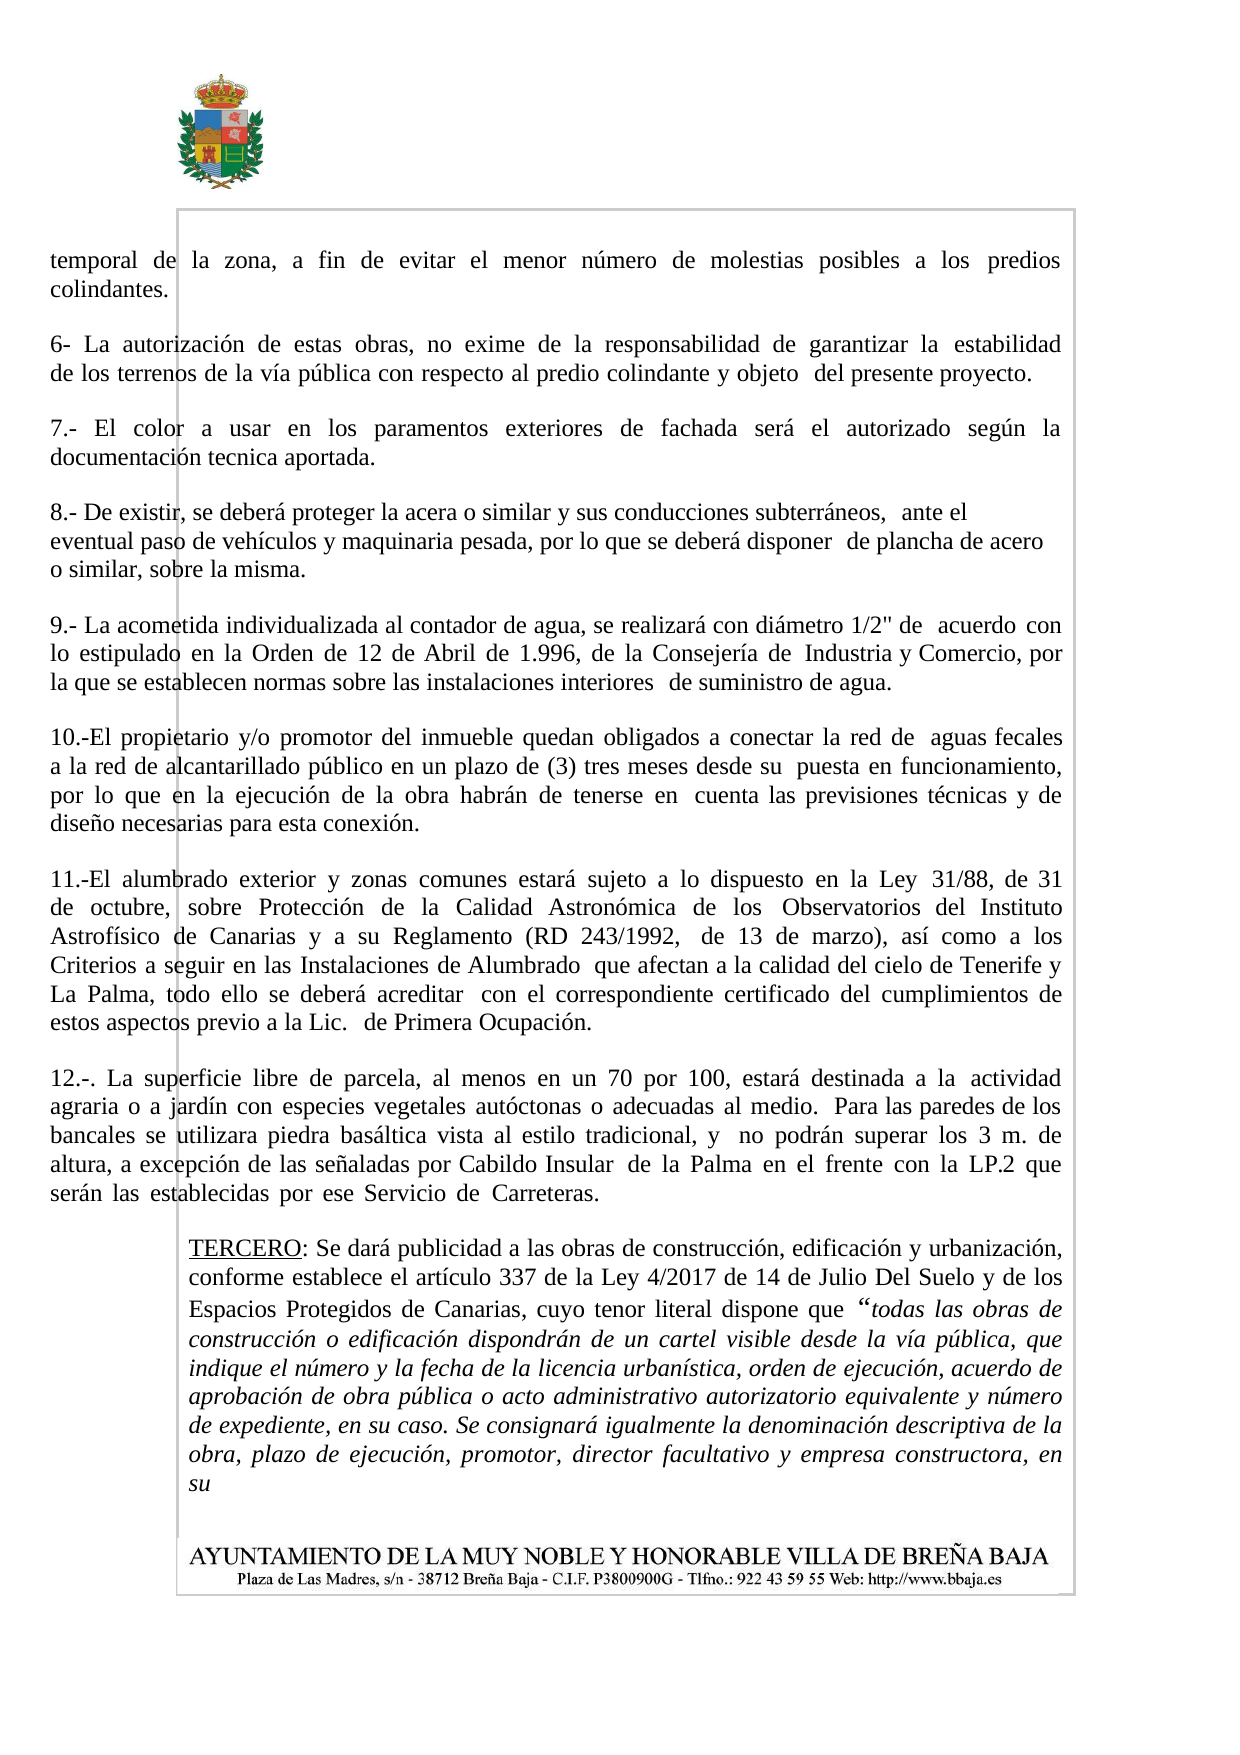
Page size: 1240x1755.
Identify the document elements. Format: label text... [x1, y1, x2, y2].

text 10.-El propietario y/o promotor del inmueble quedan obligados a conectar la red de aguas fecales a la red de alcantarillado público en un plazo de (3) tres meses desde su puesta en funcionamiento, por lo que en la ejecución de la obra habrán de tenerse en cuenta las previsiones técnicas y de diseño necesarias para esta conexión. [50, 722, 176, 837]
text 9.- La acometida individualizada al contador de agua, se realizará con diámetro 1/2" de acuerdo con lo estipulado en la Orden de 12 de Abril de 1.996, de la Consejería de Industria y Comercio, por la que se establecen normas sobre las instalaciones interiores de suministro de agua. [50, 610, 176, 696]
text temporal de la zona, a fin de evitar el menor número de molestias posibles a los predios colindantes. [50, 245, 176, 303]
text 10.-El propietario y/o promotor del inmueble quedan obligados a conectar la red de aguas fecales a la red de alcantarillado público en un plazo de (3) tres meses desde su puesta en funcionamiento, por lo que en la ejecución de la obra habrán de tenerse en cuenta las previsiones técnicas y de diseño necesarias para esta conexión. [179, 722, 1063, 837]
text 12.-. La superficie libre de parcela, al menos en un 70 por 100, estará destinada a la actividad agraria o a jardín con especies vegetales autóctonas o adecuadas al medio. Para las paredes de los bancales se utilizara piedra basáltica vista al estilo tradicional, y no podrán superar los 3 m. de altura, a excepción de las señaladas por Cabildo Insular de la Palma en el frente con la LP.2 que serán las establecidas por ese Servicio de Carreteras. [179, 1063, 1062, 1206]
text 7.- El color a usar en los paramentos exteriores de fachada será el autorizado según la documentación tecnica aportada. [50, 413, 176, 471]
text 12.-. La superficie libre de parcela, al menos en un 70 por 100, estará destinada a la actividad agraria o a jardín con especies vegetales autóctonas o adecuadas al medio. Para las paredes de los bancales se utilizara piedra basáltica vista al estilo tradicional, y no podrán superar los 3 m. de altura, a excepción de las señaladas por Cabildo Insular de la Palma en el frente con la LP.2 que serán las establecidas por ese Servicio de Carreteras. [50, 1063, 176, 1206]
text 11.-El alumbrado exterior y zonas comunes estará sujeto a lo dispuesto en la Ley 31/88, de 31 de octubre, sobre Protección de la Calidad Astronómica de los Observatorios del Instituto Astrofísico de Canarias y a su Reglamento (RD 243/1992, de 13 de marzo), así como a los Criterios a seguir en las Instalaciones de Alumbrado que afectan a la calidad del cielo de Tenerife y La Palma, todo ello se deberá acreditar con el correspondiente certificado del cumplimientos de estos aspectos previo a la Lic. de Primera Ocupación. [50, 864, 176, 1036]
text 6- La autorización de estas obras, no exime de la responsabilidad de garantizar la estabilidad de los terrenos de la vía pública con respecto al predio colindante y objeto del presente proyecto. [179, 329, 1062, 387]
text 7.- El color a usar en los paramentos exteriores de fachada será el autorizado según la documentación tecnica aportada. [179, 413, 1062, 471]
text 8.- De existir, se deberá proteger la acera o similar y sus conducciones subterráneos, ante el eventual paso de vehículos y maquinaria pesada, por lo que se deberá disponer de plancha de acero o similar, sobre la misma. [179, 497, 1051, 583]
text 8.- De existir, se deberá proteger la acera o similar y sus conducciones subterráneos, ante el eventual paso de vehículos y maquinaria pesada, por lo que se deberá disponer de plancha de acero o similar, sobre la misma. [50, 497, 176, 583]
text 11.-El alumbrado exterior y zonas comunes estará sujeto a lo dispuesto en la Ley 31/88, de 31 de octubre, sobre Protección de la Calidad Astronómica de los Observatorios del Instituto Astrofísico de Canarias y a su Reglamento (RD 243/1992, de 13 de marzo), así como a los Criterios a seguir en las Instalaciones de Alumbrado que afectan a la calidad del cielo de Tenerife y La Palma, todo ello se deberá acreditar con el correspondiente certificado del cumplimientos de estos aspectos previo a la Lic. de Primera Ocupación. [179, 864, 1063, 1036]
text 6- La autorización de estas obras, no exime de la responsabilidad de garantizar la estabilidad de los terrenos de la vía pública con respecto al predio colindante y objeto del presente proyecto. [50, 329, 176, 387]
text 9.- La acometida individualizada al contador de agua, se realizará con diámetro 1/2" de acuerdo con lo estipulado en la Orden de 12 de Abril de 1.996, de la Consejería de Industria y Comercio, por la que se establecen normas sobre las instalaciones interiores de suministro de agua. [179, 610, 1063, 696]
text TERCERO: Se dará publicidad a las obras de construcción, edificación y urbanización, conforme establece el artículo 337 de la Ley 4/2017 de 14 de Julio Del Suelo y de los Espacios Protegidos de Canarias, cuyo tenor literal dispone que “todas las obras de construcción o edificación dispondrán de un cartel visible desde la vía pública, que indique el número y la fecha de la licencia urbanística, orden de ejecución, acuerdo de aprobación de obra pública o acto administrativo autorizatorio equivalente y número de expediente, en su caso. Se consignará igualmente la denominación descriptiva de la obra, plazo de ejecución, promotor, director facultativo y empresa constructora, en su [188, 1233, 1063, 1496]
text temporal de la zona, a fin de evitar el menor número de molestias posibles a los predios colindantes. [179, 245, 1061, 303]
